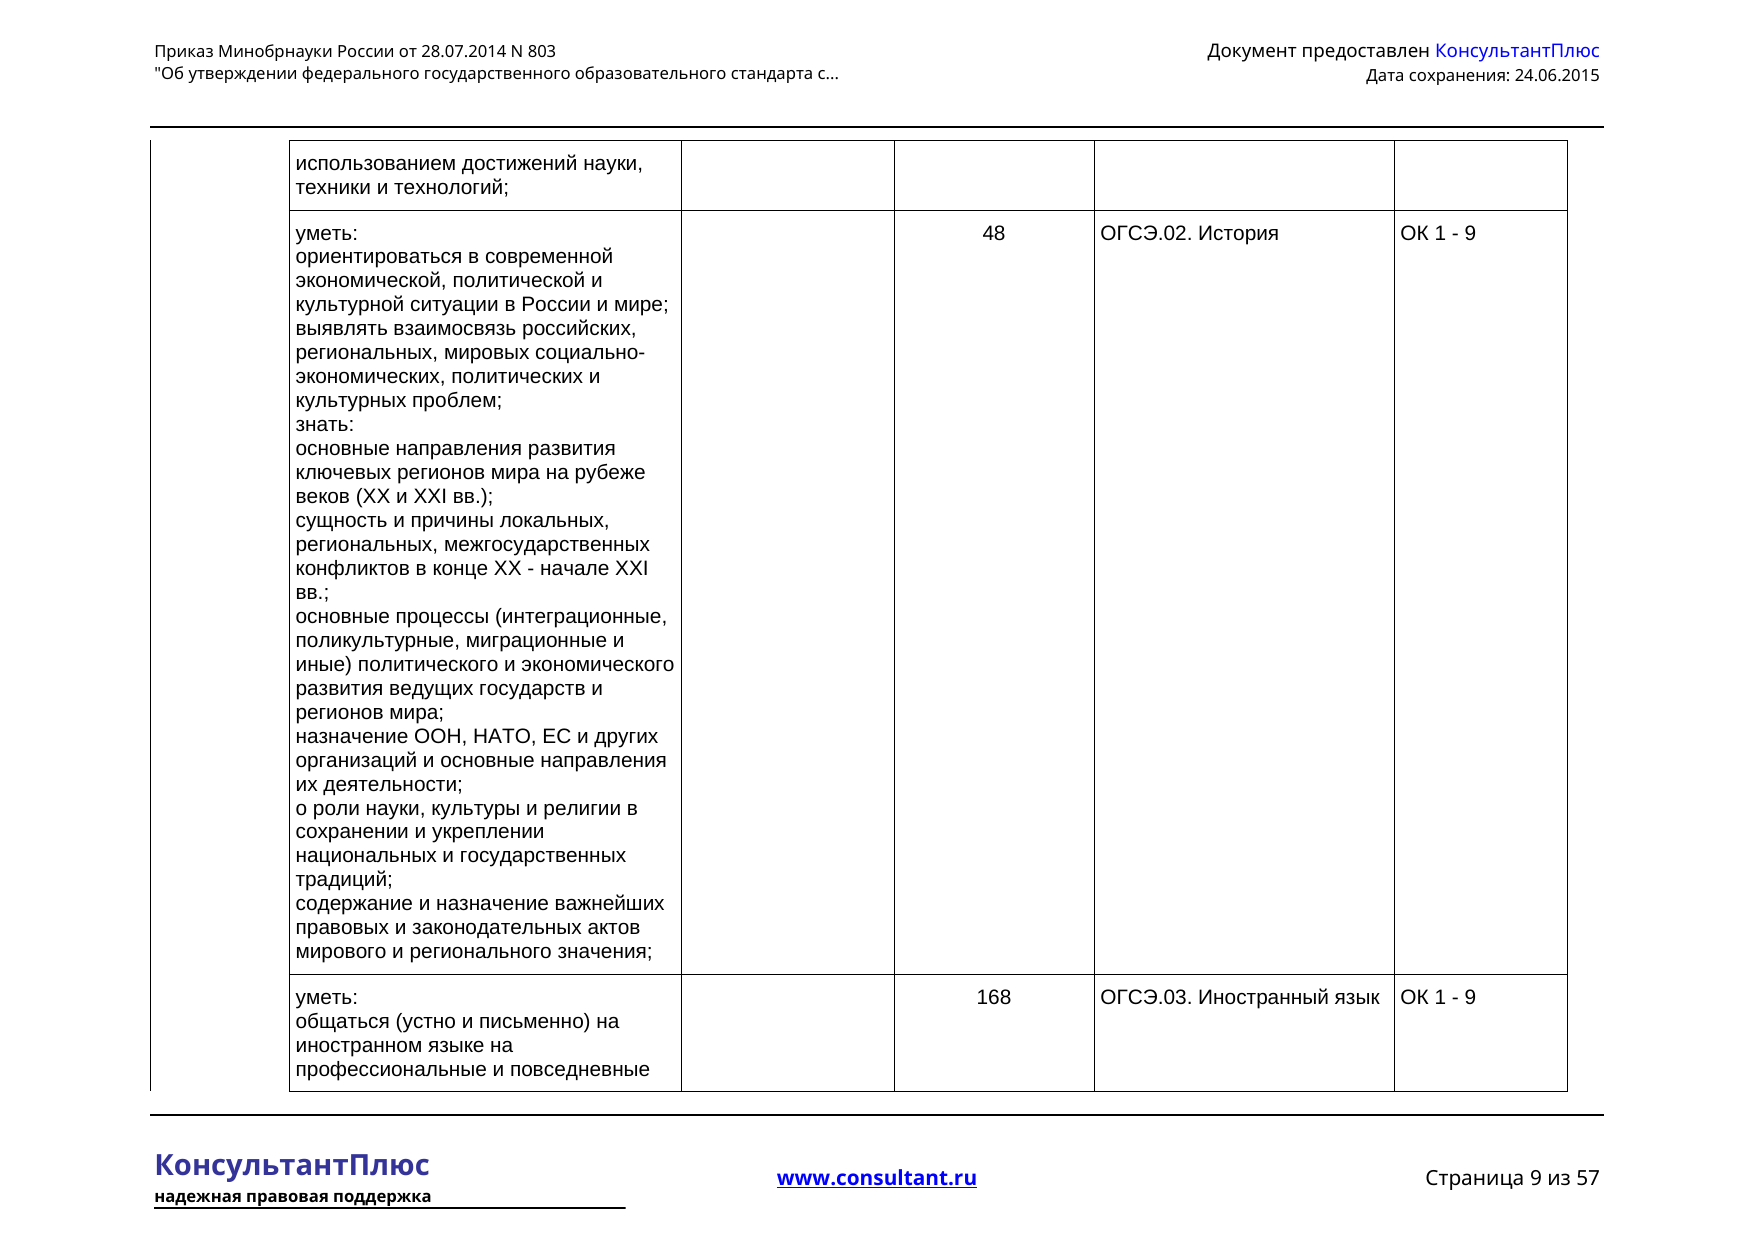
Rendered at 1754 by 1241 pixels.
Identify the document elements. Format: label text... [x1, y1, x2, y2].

table_cell [682, 211, 894, 974]
table_cell [682, 975, 894, 1091]
table_cell ОК 1 - 9 [1395, 975, 1567, 1091]
table_cell [1395, 141, 1567, 210]
table_cell [151, 210, 289, 974]
table_cell ОГСЭ.02. История [1095, 211, 1394, 974]
table_cell использованием достижений науки, техники и технологий; [290, 141, 681, 210]
table_cell [151, 974, 289, 1091]
table_cell [895, 141, 1094, 210]
table_cell уметь: ориентироваться в современной экономической, политической и культурной ситуации в России и мире; выявлять взаимосвязь российских, региональных, мировых социально-экономических, политических и культурных проблем; знать: основные направления развития ключевых регионов мира на рубеже веков (XX и XXI вв.); сущность и причины локальных, региональных, межгосударственных конфликтов в конце XX - начале XXI вв.; основные процессы (интеграционные, поликультурные, миграционные и иные) политического и экономического развития ведущих государств и регионов мира; назначение ООН, НАТО, ЕС и других организаций и основные направления их деятельности; о роли науки, культуры и религии в сохранении и укреплении национальных и государственных традиций; содержание и назначение важнейших правовых и законодательных актов мирового и регионального значения; [290, 211, 681, 974]
table_cell уметь: общаться (устно и письменно) на иностранном языке на профессиональные и повседневные [290, 975, 681, 1091]
table_cell ОК 1 - 9 [1395, 211, 1567, 974]
table_cell ОГСЭ.03. Иностранный язык [1095, 975, 1394, 1091]
table_cell 168 [895, 975, 1094, 1091]
table_cell [1095, 141, 1394, 210]
table_cell [682, 141, 894, 210]
table_cell 48 [895, 211, 1094, 974]
table_cell [151, 140, 289, 210]
